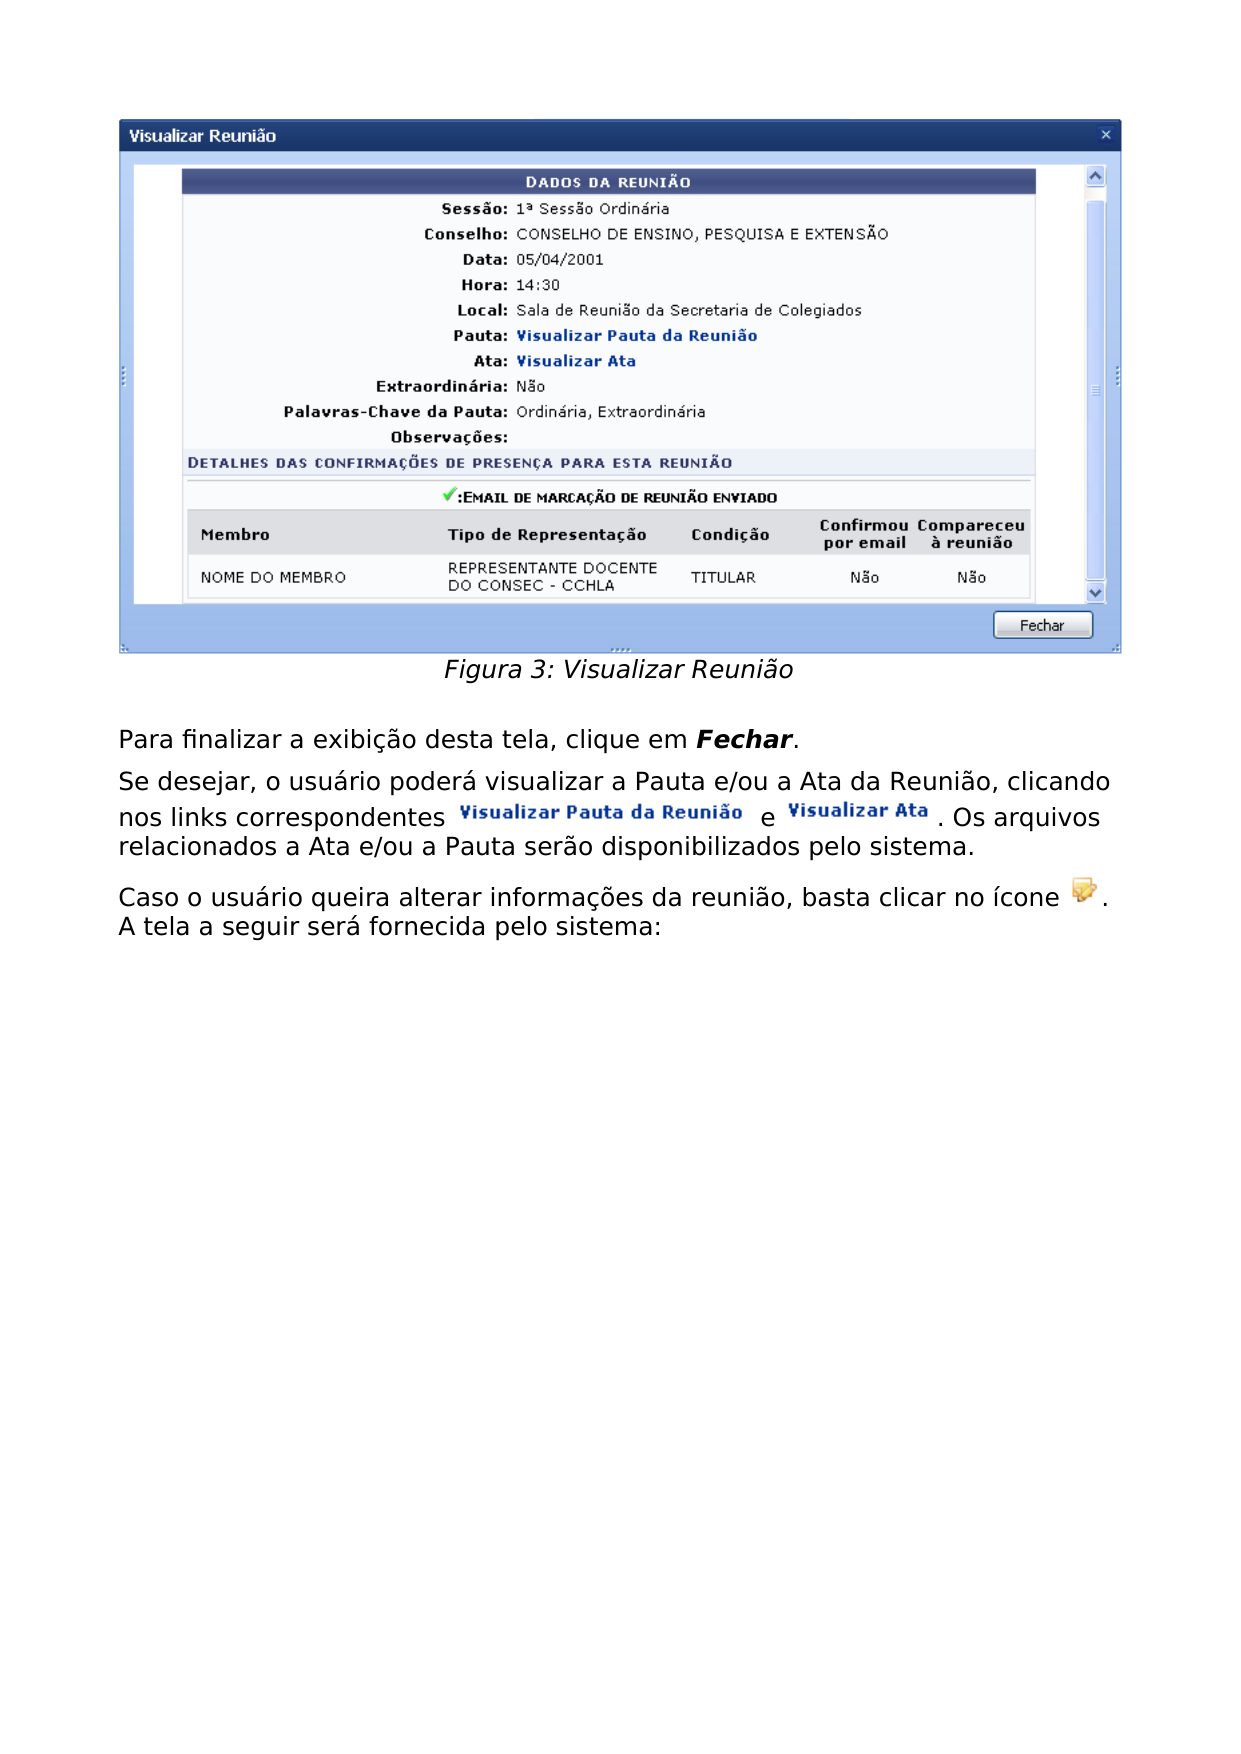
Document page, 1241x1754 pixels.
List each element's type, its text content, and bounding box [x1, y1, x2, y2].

text Se desejar, o usuário poderá visualizar a Pauta e/ou a Ata da Reunião, clicando nos links correspondentes e . Os arquivos relacionados a Ata e/ou a Pauta serão disponibilizados pelo sistema. [118, 767, 1122, 861]
picture [783, 798, 937, 827]
text Para finalizar a exibição desta tela, clique em Fechar. [118, 726, 1122, 755]
text Figura 3: Visualizar Reunião [118, 655, 1122, 684]
text Caso o usuário queira alterar informações da reunião, basta clicar no ícone . A tela a seguir será fornecida pelo sistema: [118, 874, 1122, 942]
picture [453, 796, 753, 827]
picture [1068, 873, 1102, 907]
picture [118, 118, 1123, 655]
